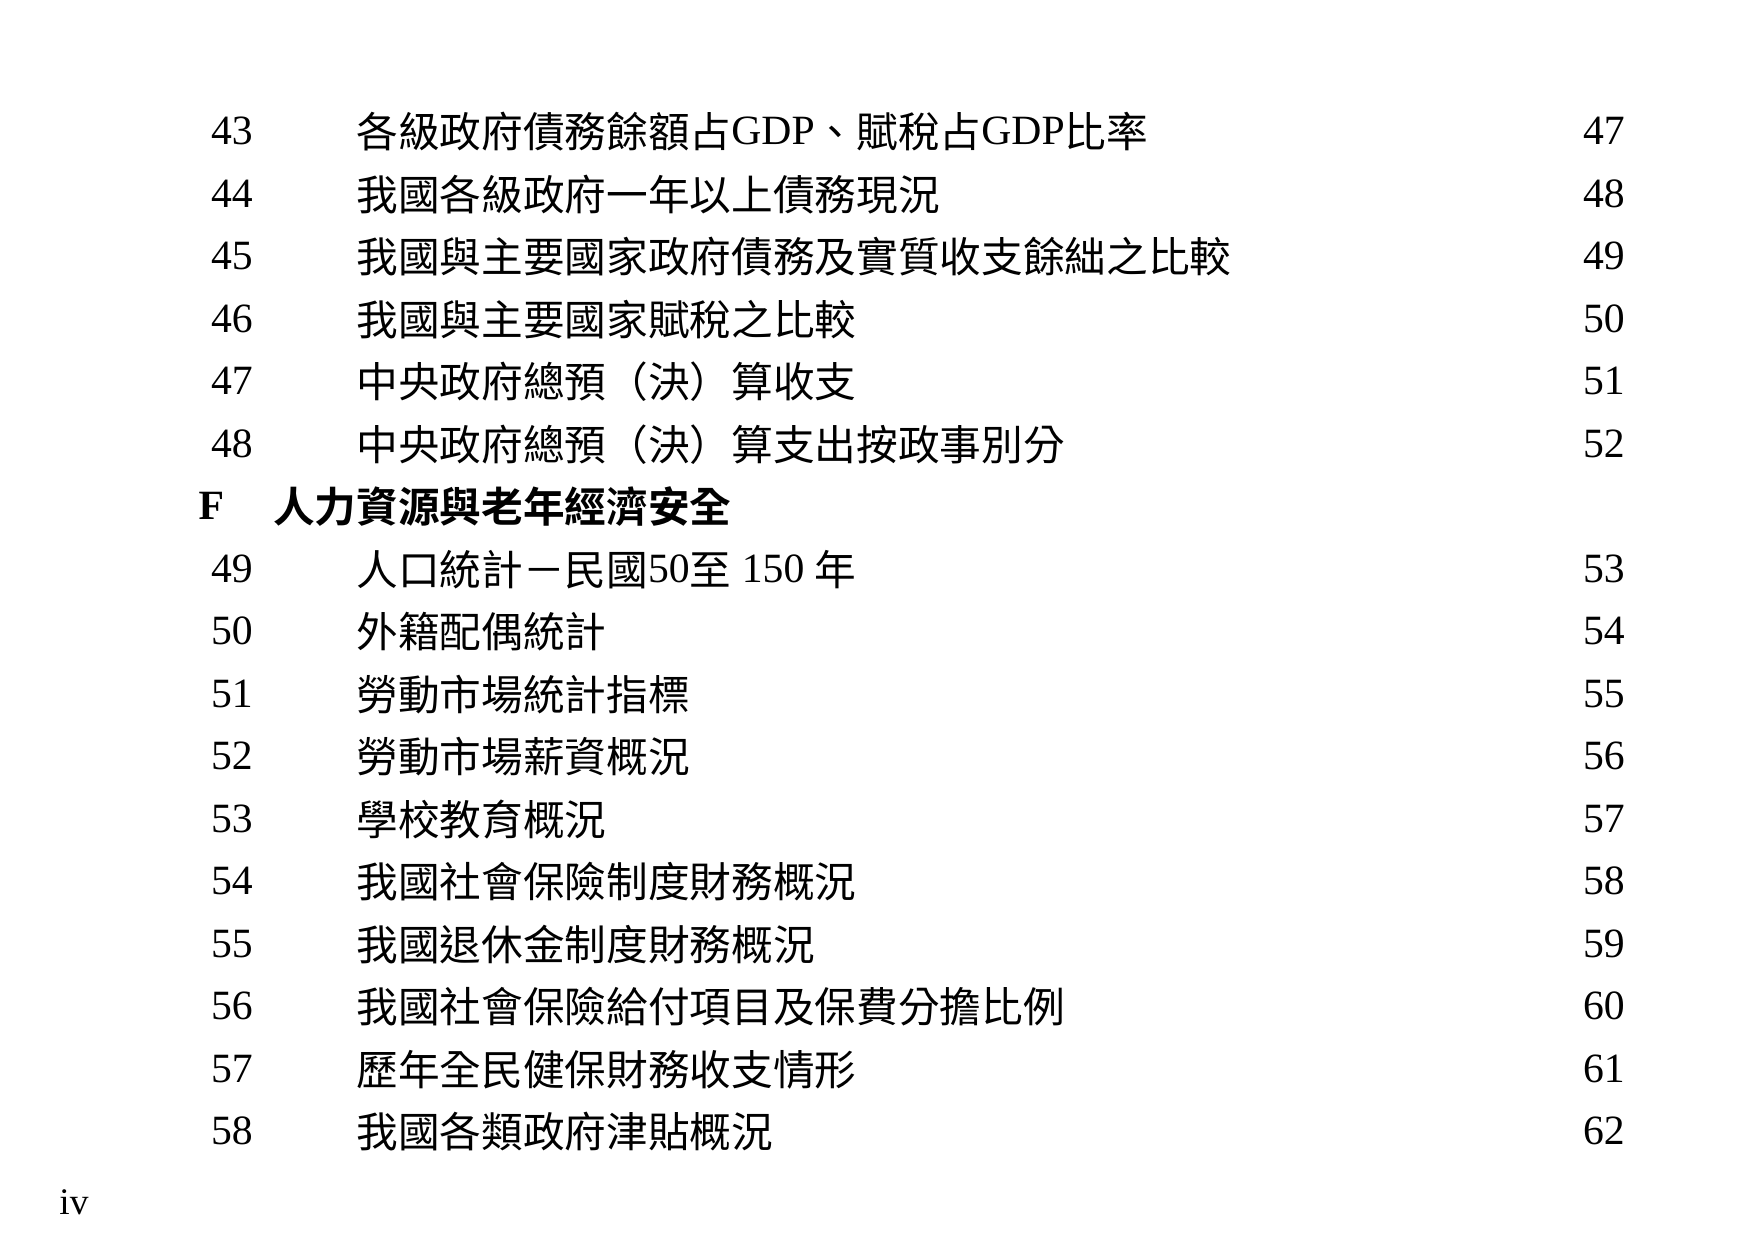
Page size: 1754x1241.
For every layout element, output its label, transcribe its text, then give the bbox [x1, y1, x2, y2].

table_cell [118, 400, 327, 463]
table_cell [1481, 338, 1636, 400]
table_cell 學校教育概況 [327, 775, 1481, 838]
table_cell [118, 213, 327, 275]
table_cell [118, 713, 327, 775]
table_cell [118, 88, 327, 150]
table_cell [1481, 900, 1636, 963]
table_cell [1481, 463, 1636, 525]
table_cell [1481, 1025, 1636, 1088]
table_cell [118, 338, 327, 400]
table_cell F 人力資源與老年經濟安全 [118, 463, 1481, 525]
table_cell [118, 775, 327, 838]
table_cell [118, 1088, 327, 1150]
table_cell [1481, 838, 1636, 900]
table_cell [1481, 1088, 1636, 1150]
table_cell 各級政府債務餘額占GDP、賦稅占GDP比率 [327, 88, 1481, 150]
table_cell [118, 963, 327, 1025]
table_cell 我國各類政府津貼概況 [327, 1088, 1481, 1150]
table_cell [1481, 400, 1636, 463]
table_cell [1481, 588, 1636, 650]
table_cell 我國與主要國家政府債務及實質收支餘絀之比較 [327, 213, 1481, 275]
table_cell 勞動市場統計指標 [327, 650, 1481, 713]
table_cell [118, 650, 327, 713]
table_cell 我國社會保險制度財務概況 [327, 838, 1481, 900]
table_cell [118, 1025, 327, 1088]
table_cell [1481, 150, 1636, 213]
table_cell 外籍配偶統計 [327, 588, 1481, 650]
table_cell 人口統計－民國50至150年 [327, 525, 1481, 588]
table_cell 歷年全民健保財務收支情形 [327, 1025, 1481, 1088]
table_cell [118, 275, 327, 338]
table_cell 中央政府總預（決）算支出按政事別分 [327, 400, 1481, 463]
table_cell [118, 838, 327, 900]
table_cell [1481, 213, 1636, 275]
table_cell [1481, 275, 1636, 338]
table_cell 我國與主要國家賦稅之比較 [327, 275, 1481, 338]
table_cell [1481, 650, 1636, 713]
table_cell [118, 900, 327, 963]
table_cell [1481, 88, 1636, 150]
table_cell [1481, 525, 1636, 588]
table_cell 勞動市場薪資概況 [327, 713, 1481, 775]
table_cell 我國退休金制度財務概況 [327, 900, 1481, 963]
table_cell [118, 588, 327, 650]
table_cell 中央政府總預（決）算收支 [327, 338, 1481, 400]
table_cell 我國各級政府一年以上債務現況 [327, 150, 1481, 213]
table_cell [118, 150, 327, 213]
table_cell [1481, 775, 1636, 838]
table_cell [1481, 963, 1636, 1025]
table_cell [1481, 713, 1636, 775]
table_cell [118, 525, 327, 588]
table_cell 我國社會保險給付項目及保費分擔比例 [327, 963, 1481, 1025]
